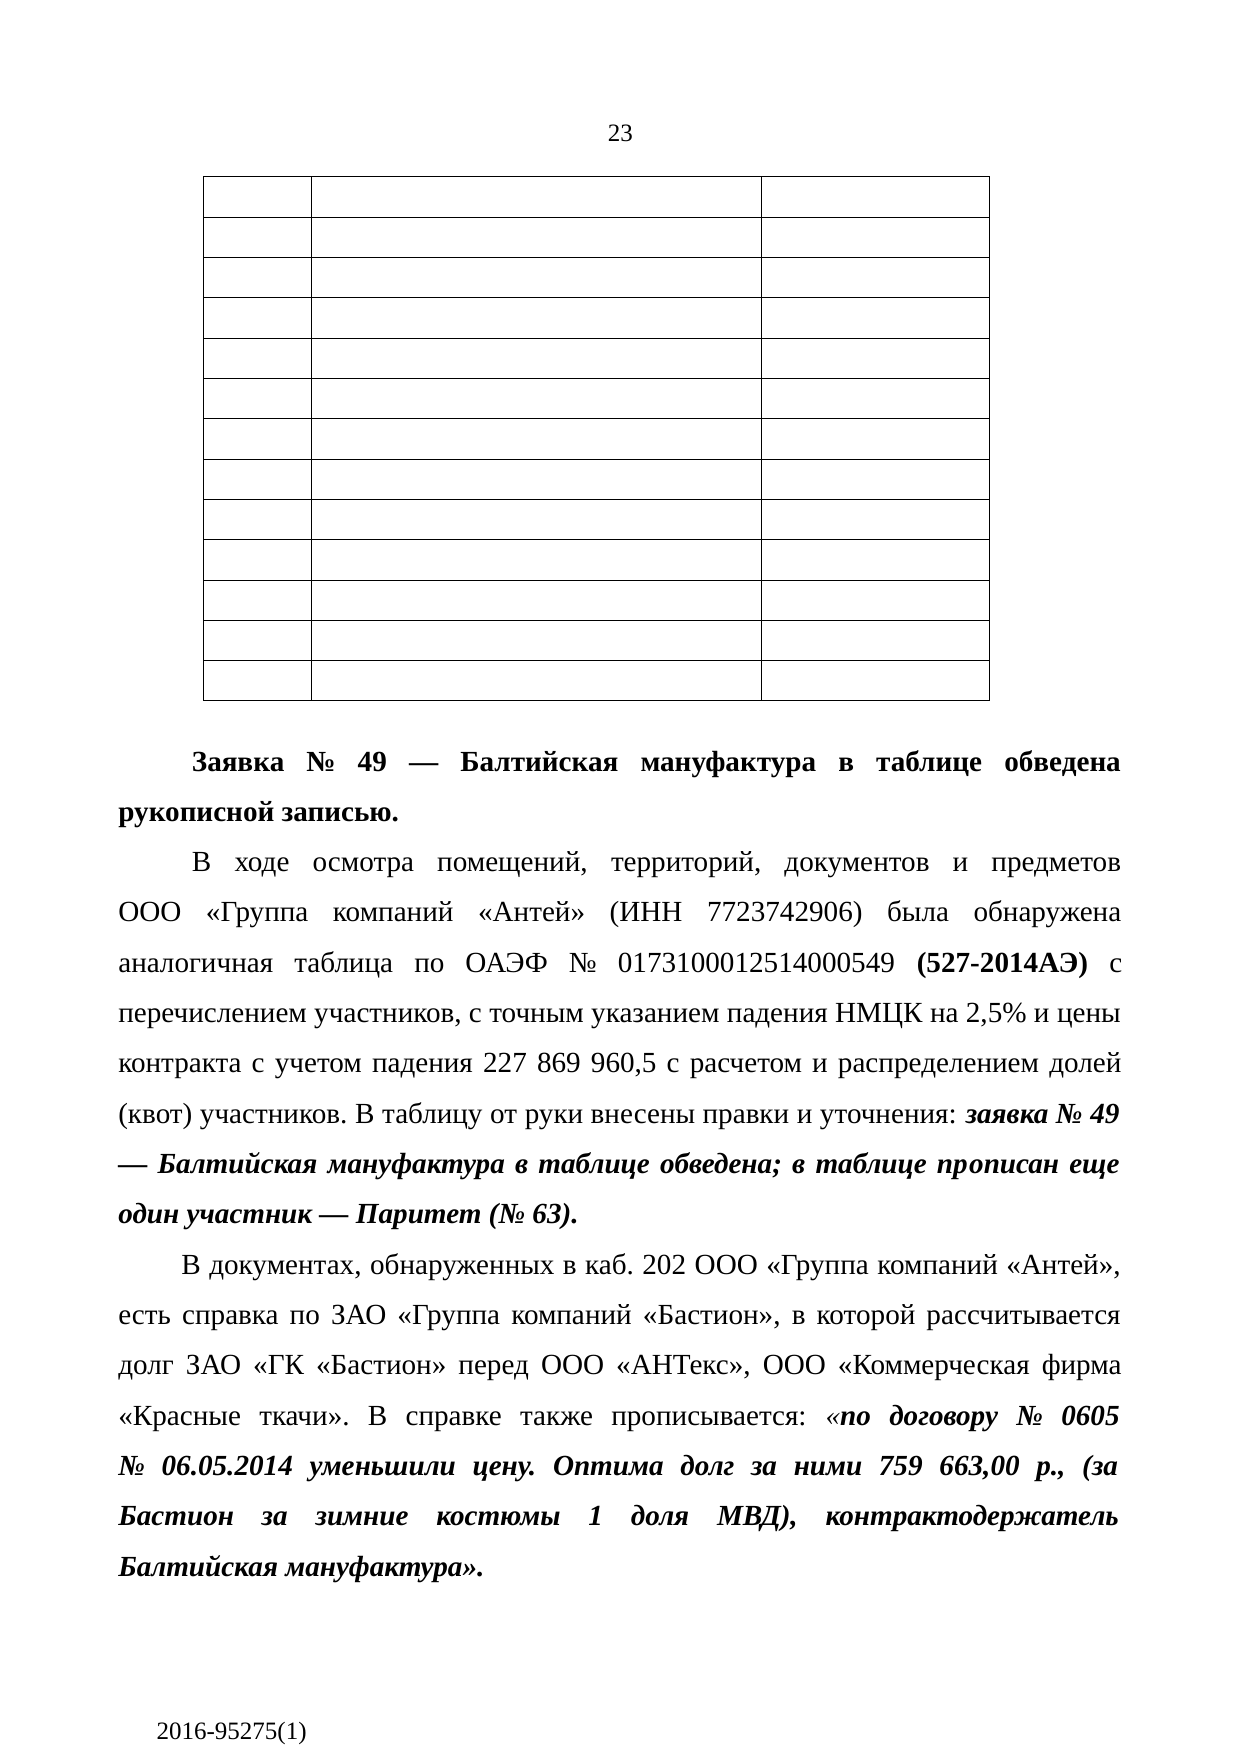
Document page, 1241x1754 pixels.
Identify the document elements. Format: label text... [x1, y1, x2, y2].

table_cell [312, 500, 761, 539]
table_cell [312, 339, 761, 378]
table_cell [762, 379, 989, 418]
table_cell [204, 177, 311, 217]
table_cell [312, 581, 761, 620]
table_cell [312, 258, 761, 297]
table_cell [762, 258, 989, 297]
table_cell [762, 621, 989, 660]
table_cell [204, 621, 311, 660]
table_cell [312, 540, 761, 579]
table_cell [204, 419, 311, 458]
table_cell [204, 661, 311, 700]
table_cell [762, 177, 989, 217]
table_cell [204, 581, 311, 620]
table_cell [312, 177, 761, 217]
table_cell [204, 218, 311, 257]
table_cell [762, 339, 989, 378]
table_cell [204, 460, 311, 499]
table_cell [762, 500, 989, 539]
table_cell [204, 339, 311, 378]
table_cell [204, 379, 311, 418]
table_cell [204, 298, 311, 338]
table_cell [312, 661, 761, 700]
table_cell [762, 218, 989, 257]
table_cell [762, 661, 989, 700]
table_cell [204, 540, 311, 579]
text Заявка № 49 — Балтийская мануфактура в таблице обведена рукописной записью. [118, 744, 1122, 827]
table_cell [312, 298, 761, 338]
table_cell [762, 460, 989, 499]
table_cell [312, 460, 761, 499]
table_cell [204, 500, 311, 539]
table_cell [312, 621, 761, 660]
table_cell [762, 581, 989, 620]
table_cell [762, 419, 989, 458]
table_cell [204, 258, 311, 297]
table_cell [312, 419, 761, 458]
text В ходе осмотра помещений, территорий, документов и предметов ООО «Группа компаний «Антей» (ИНН 7723742906) была обнаружена аналогичная таблица по ОАЭФ № 0173100012514000549 (527-2014АЭ) с перечислением участников, с точным указанием падения НМЦК на 2,5% и цены контракта с учетом падения 227 869 960,5 с расчетом и распределением долей (квот) участников. В таблицу от руки внесены правки и уточнения: заявка № 49 — Балтийская мануфактура в таблице обведена; в таблице прописан еще один участник — Паритет (№ 63). [118, 844, 1122, 1230]
table_cell [312, 379, 761, 418]
table_cell [762, 298, 989, 338]
table_cell [762, 540, 989, 579]
text В документах, обнаруженных в каб. 202 ООО «Группа компаний «Антей», есть справка по ЗАО «Группа компаний «Бастион», в которой рассчитывается долг ЗАО «ГК «Бастион» перед ООО «АНТекс», ООО «Коммерческая фирма «Красные ткачи». В справке также прописывается: «по договору № 0605 № 06.05.2014 уменьшили цену. Оптима долг за ними 759 663,00 р., (за Бастион за зимние костюмы 1 доля МВД), контрактодержатель Балтийская мануфактура». [118, 1247, 1122, 1582]
table_cell [312, 218, 761, 257]
